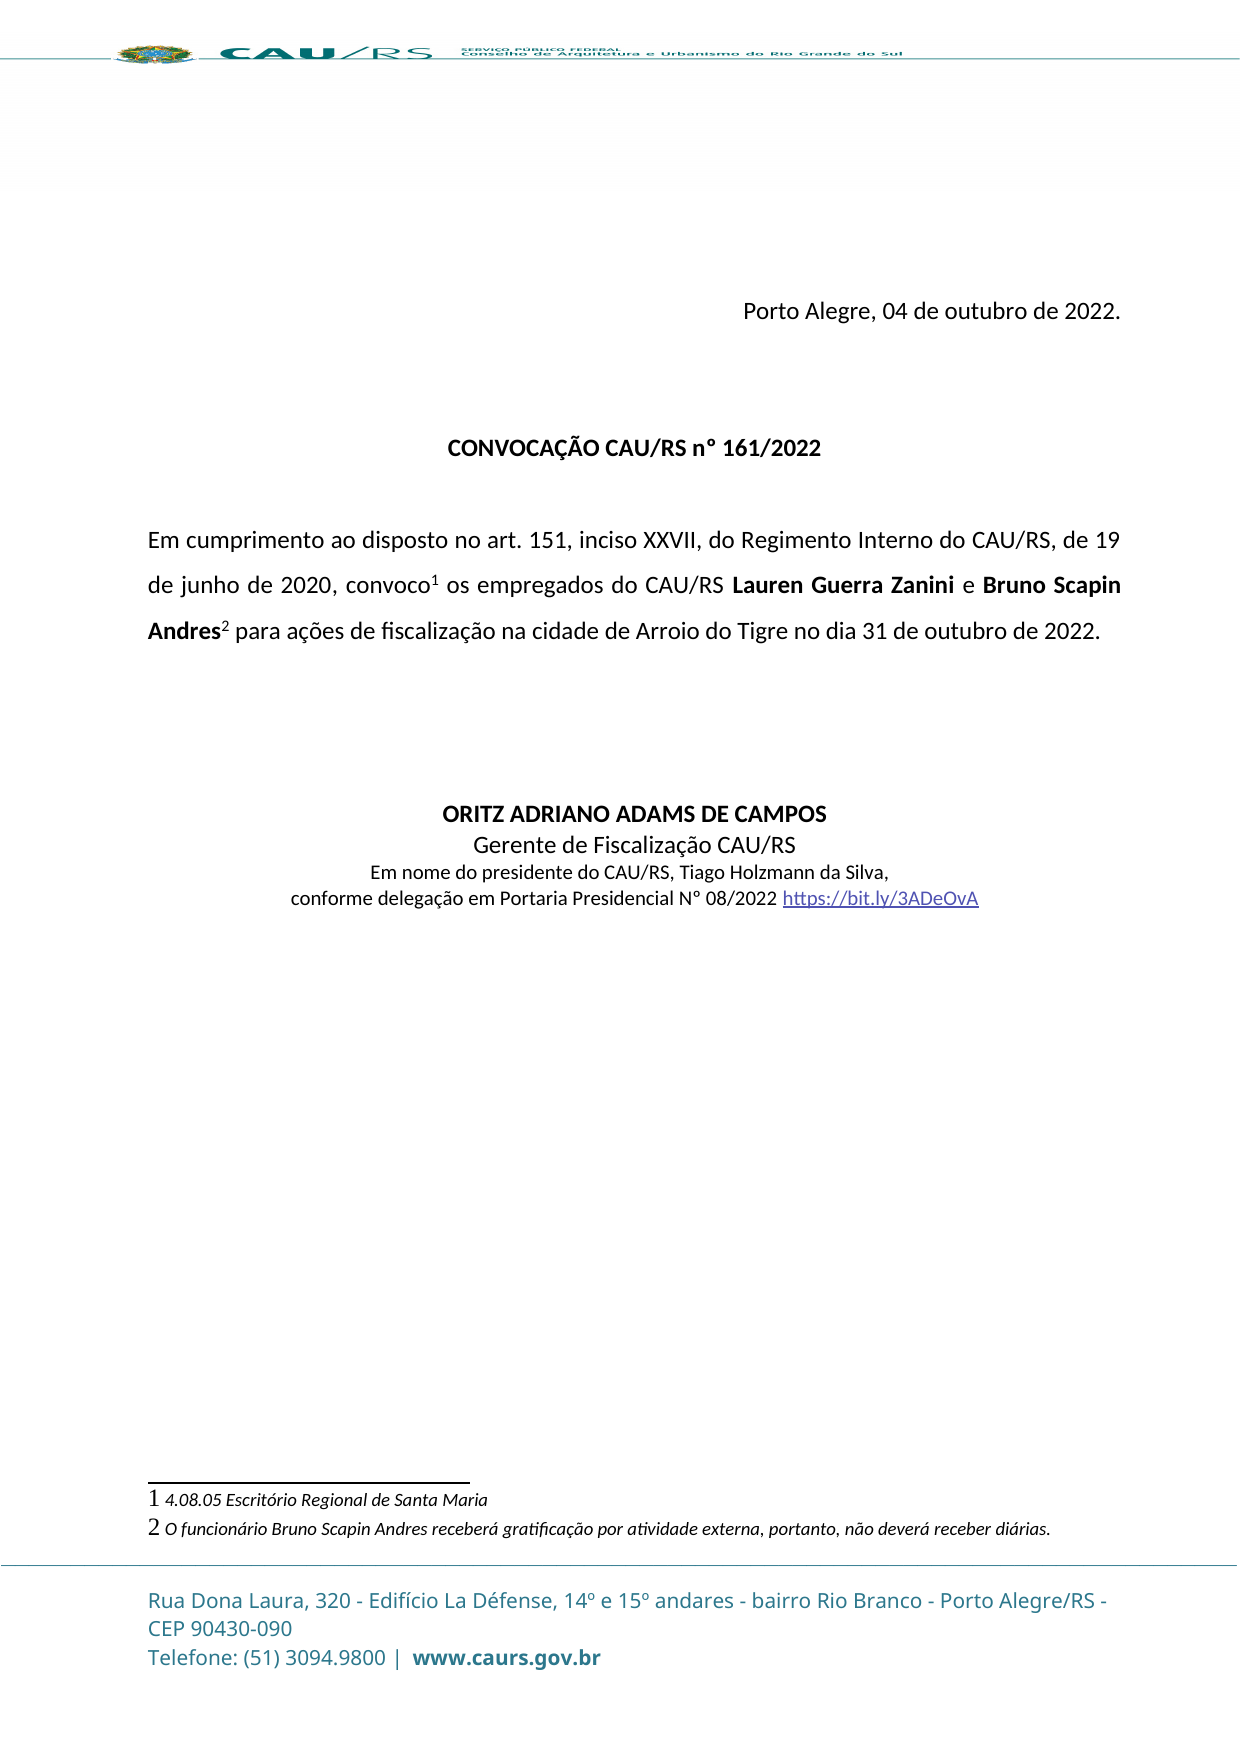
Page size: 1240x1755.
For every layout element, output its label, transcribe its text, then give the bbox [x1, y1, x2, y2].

text Em cumprimento ao disposto no art. 151, inciso XXVII, do Regimento Interno do CAU/RS, de 19 de junho de 2020, convoco os empregados do CAU/RS Lauren Guerra Zanini e Bruno Scapin Andres para ações de fiscalização na cidade de Arroio do Tigre no dia 31 de outubro de 2022. [148, 524, 1121, 646]
text CONVOCAÇÃO CAU/RS nº 161/2022 [148, 432, 1121, 463]
text ORITZ ADRIANO ADAMS DE CAMPOS [148, 798, 1121, 829]
text Gerente de Fiscalização CAU/RS [148, 829, 1121, 859]
text 4.08.05 Escritório Regional de Santa Maria [148, 1483, 1121, 1512]
text Em nome do presidente do CAU/RS, Tiago Holzmann da Silva, conforme delegação em Portaria Presidencial Nº 08/2022 https://bit.ly/3ADeOvA [148, 859, 1121, 910]
text O funcionário Bruno Scapin Andres receberá gratificação por atividade externa, portanto, não deverá receber diárias. [148, 1512, 1121, 1540]
text Porto Alegre, 04 de outubro de 2022. [148, 295, 1121, 326]
